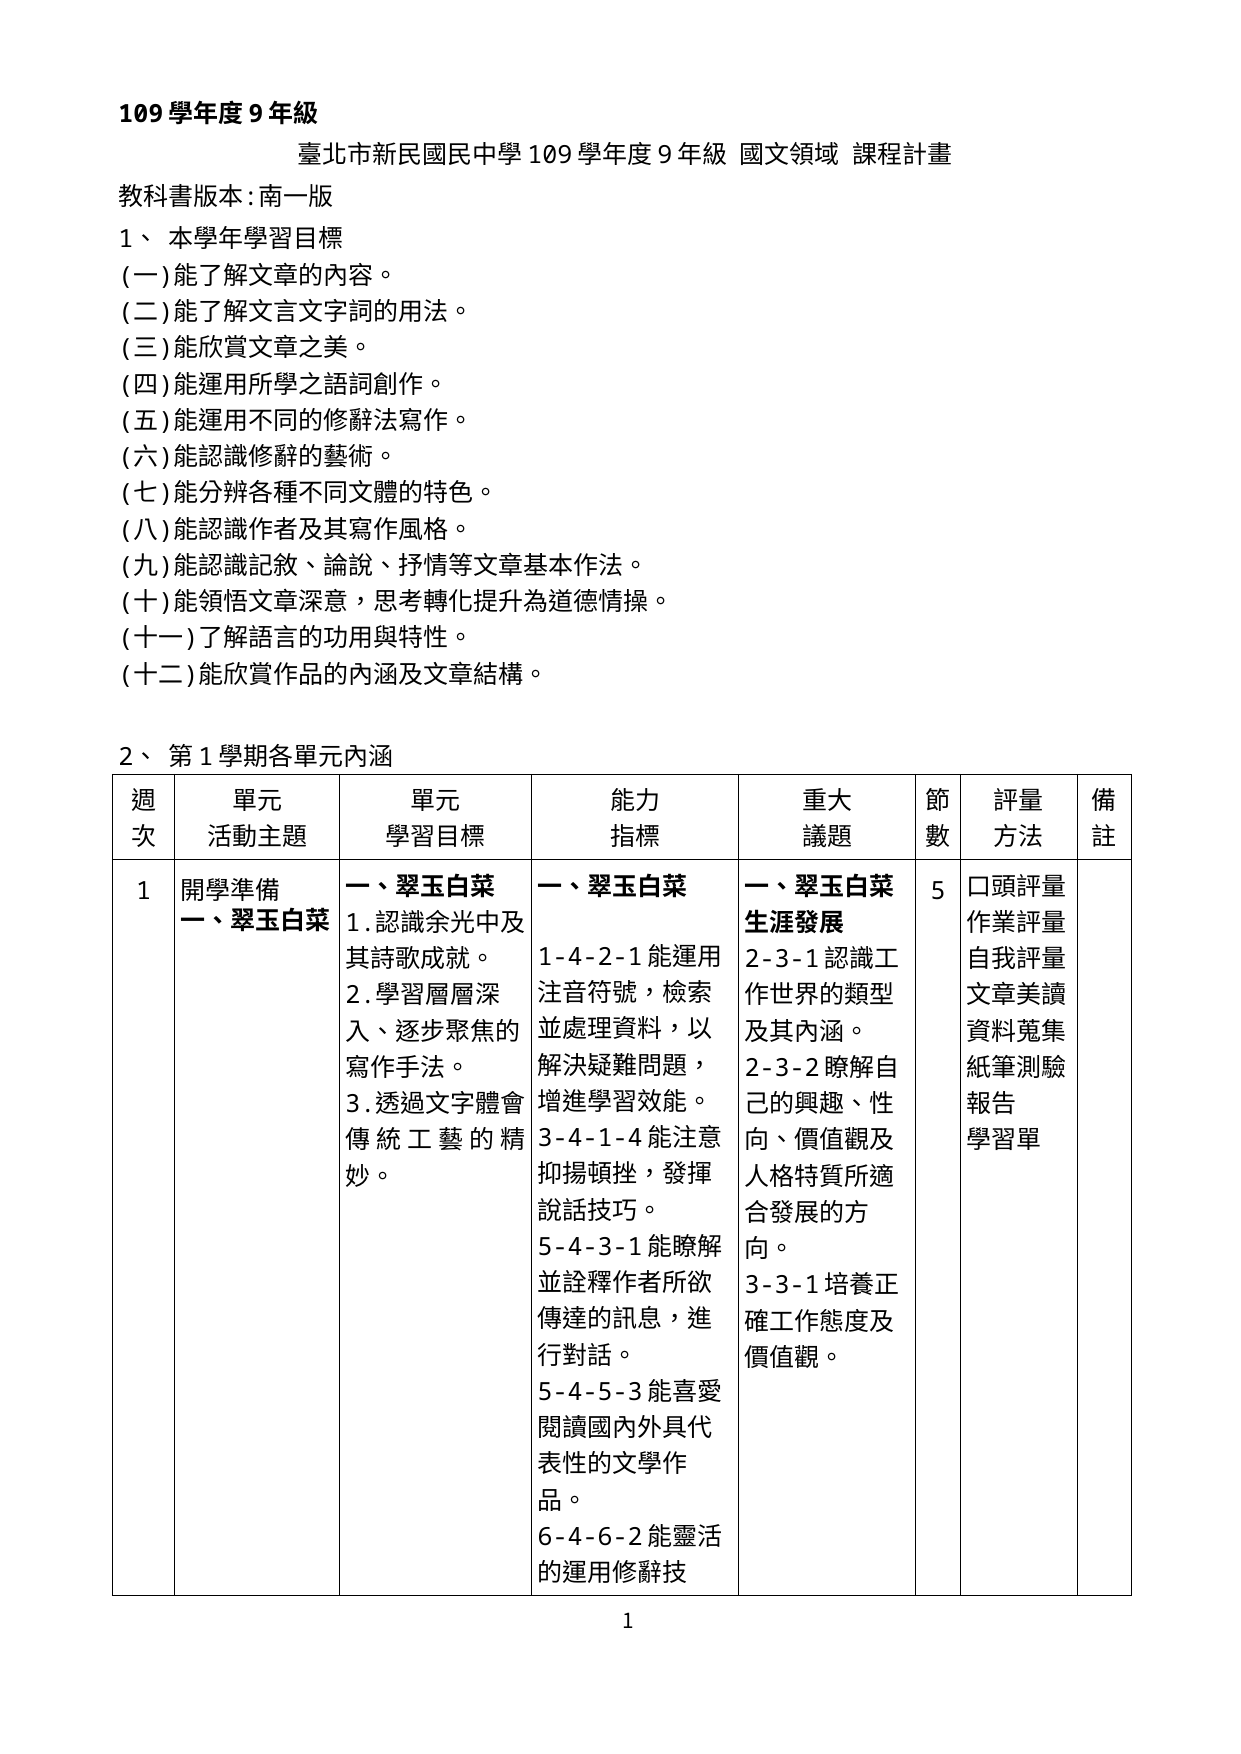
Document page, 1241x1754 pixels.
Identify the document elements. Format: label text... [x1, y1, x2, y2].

text 109學年度9年級 [118, 89, 1137, 130]
text (十二)能欣賞作品的內涵及文章結構。 [118, 654, 1137, 690]
text (十一)了解語言的功用與特性。 [118, 618, 1137, 654]
table_header 單元 學習目標 [340, 775, 531, 859]
table_header 週 次 [113, 775, 174, 859]
text (六)能認識修辭的藝術。 [118, 437, 1137, 473]
table_header 節數 [916, 775, 960, 859]
list 本學年學習目標 [118, 214, 1137, 255]
text 臺北市新民國民中學109學年度9年級 國文領域 課程計畫 [118, 130, 1131, 172]
text (七)能分辨各種不同文體的特色。 [118, 473, 1137, 509]
table_header 單元 活動主題 [175, 775, 339, 859]
table_cell 一、翠玉白菜 生涯發展 2-3-1認識工作世界的類型及其內涵。 2-3-2瞭解自己的興趣、性向、價值觀及人格特質所適合發展的方向。 3-3-1培養正確工作態度及價值觀。 [739, 860, 915, 1595]
text (十)能領悟文章深意，思考轉化提升為道德情操。 [118, 582, 1137, 618]
table_header 重大 議題 [739, 775, 915, 859]
text (九)能認識記敘、論說、抒情等文章基本作法。 [118, 545, 1137, 582]
table_cell 1 [113, 860, 174, 1595]
table_cell 開學準備 一、翠玉白菜 [175, 860, 339, 1595]
table_header 備 註 [1078, 775, 1131, 859]
table_cell [1078, 860, 1131, 1595]
text (三)能欣賞文章之美。 [118, 328, 1137, 364]
table_cell 口頭評量 作業評量 自我評量 文章美讀 資料蒐集 紙筆測驗 報告 學習單 [961, 860, 1077, 1595]
table_cell 5 [916, 860, 960, 1595]
table_header 能力 指標 [532, 775, 738, 859]
text (四)能運用所學之語詞創作。 [118, 364, 1137, 400]
text (二)能了解文言文字詞的用法。 [118, 292, 1137, 328]
table_cell 一、翠玉白菜 1-4-2-1能運用注音符號，檢索並處理資料，以解決疑難問題，增進學習效能。 3-4-1-4能注意抑揚頓挫，發揮說話技巧。 5-4-3-1能瞭解並詮釋作者所欲傳達的訊息，進行對話。 5-4-5-3能喜愛閱讀國內外具代表性的文學作品。 6-4-6-2能靈活的運用修辭技 [532, 860, 738, 1595]
text (八)能認識作者及其寫作風格。 [118, 509, 1137, 545]
table_header 評量 方法 [961, 775, 1077, 859]
text (五)能運用不同的修辭法寫作。 [118, 400, 1137, 437]
list 第1學期各單元內涵 [118, 732, 1137, 774]
text (一)能了解文章的內容。 [118, 255, 1137, 292]
text 教科書版本:南一版 [118, 172, 1131, 214]
table_cell 一、翠玉白菜 1.認識余光中及其詩歌成就。 2.學習層層深入、逐步聚焦的寫作手法。 3.透過文字體會傳統工藝的精妙。 [340, 860, 531, 1595]
